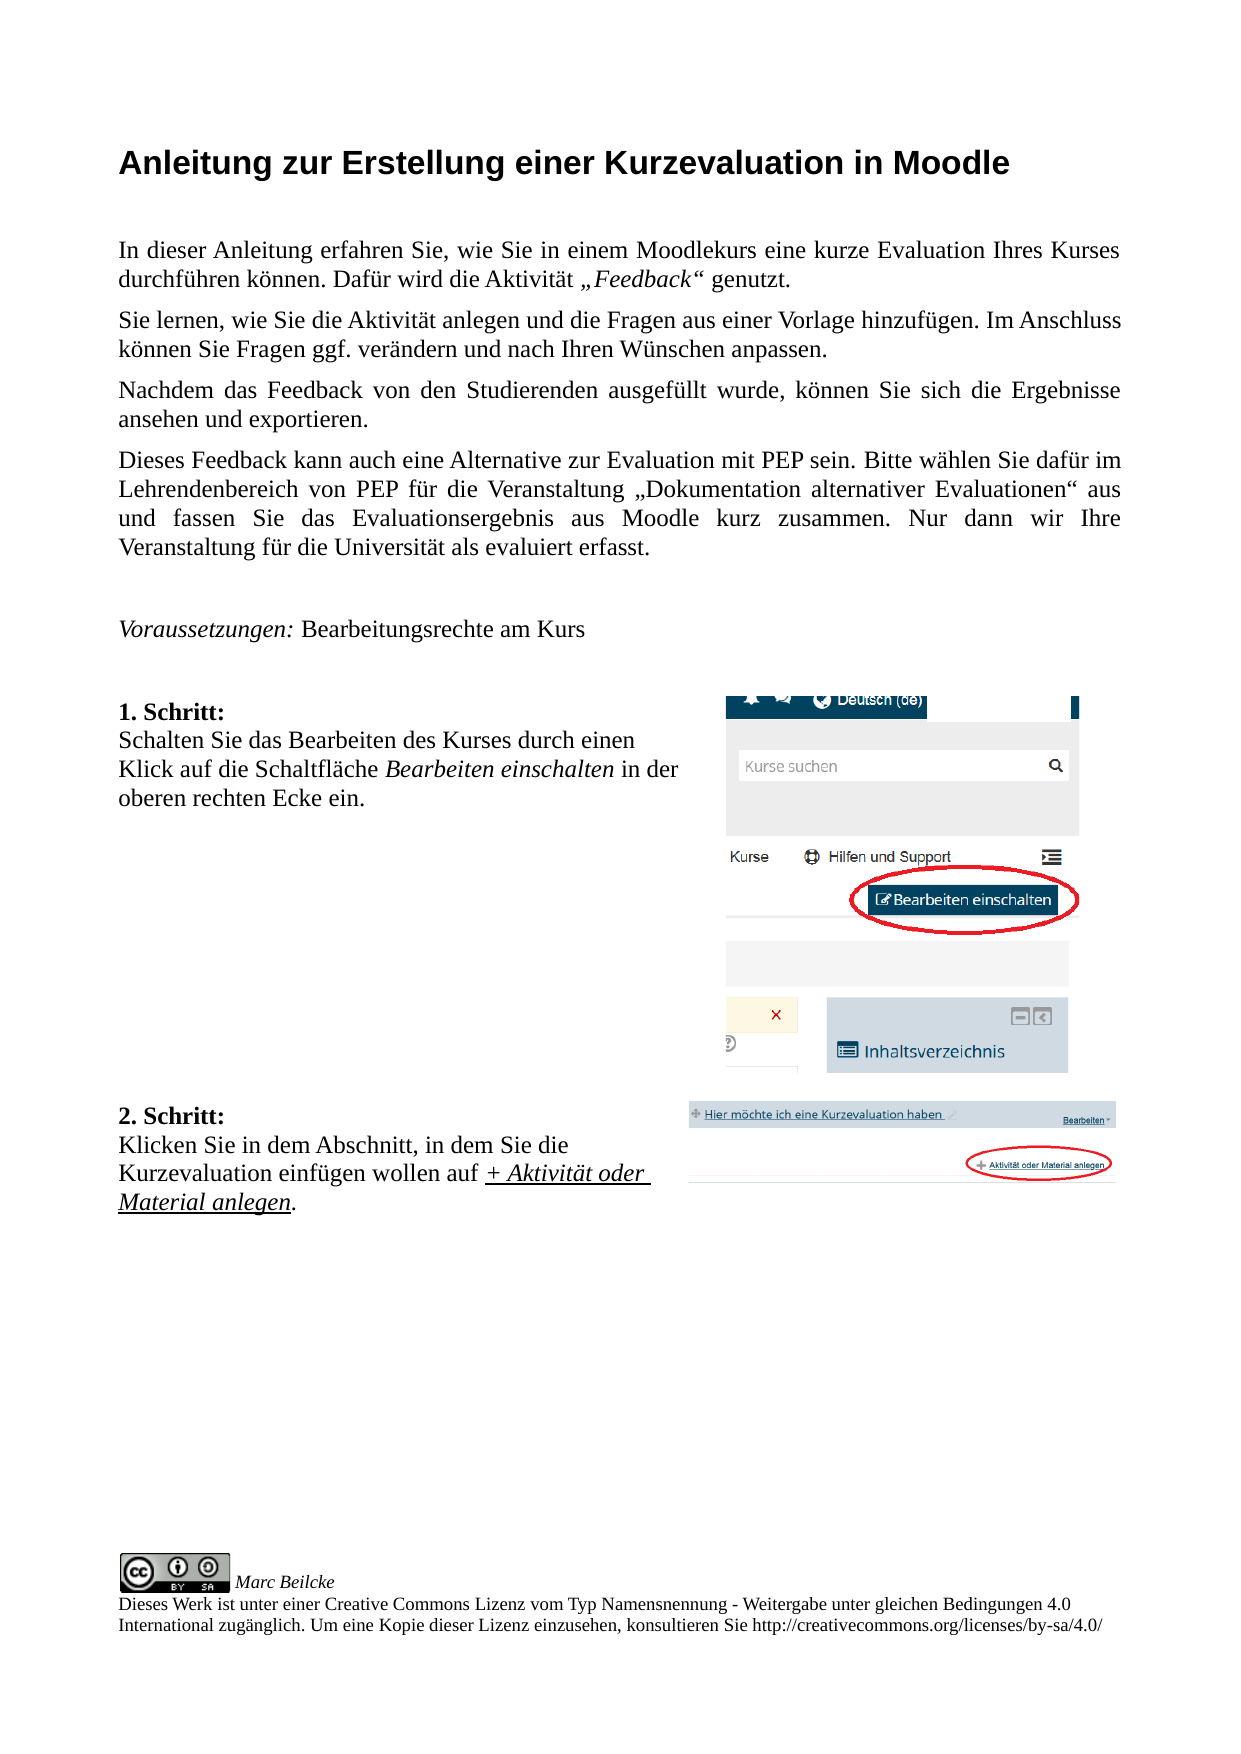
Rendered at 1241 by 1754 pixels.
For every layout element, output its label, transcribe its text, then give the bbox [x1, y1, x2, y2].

text Dieses Feedback kann auch eine Alternative zur Evaluation mit PEP sein. Bitte wählen Sie dafür im Lehrendenbereich von PEP für die Veranstaltung „Dokumentation alternativer Evaluationen“ aus und fassen Sie das Evaluationsergebnis aus Moodle kurz zusammen. Nur dann wir Ihre Veranstaltung für die Universität als evaluiert erfasst. [118, 446, 1122, 561]
subtitle Anleitung zur Erstellung einer Kurzevaluation in Moodle [118, 143, 1122, 182]
text Sie lernen, wie Sie die Aktivität anlegen und die Fragen aus einer Vorlage hinzufügen. Im Anschluss können Sie Fragen ggf. verändern und nach Ihren Wünschen anpassen. [118, 306, 1122, 363]
table_header [683, 697, 1122, 1101]
text Voraussetzungen: Bearbeitungsrechte am Kurs [118, 614, 1122, 643]
table_cell [683, 1101, 1122, 1245]
text Nachdem das Feedback von den Studierenden ausgefüllt wurde, können Sie sich die Ergebnisse ansehen und exportieren. [118, 376, 1122, 433]
picture [120, 1553, 231, 1593]
table_cell 2. Schritt: Klicken Sie in dem Abschnitt, in dem Sie die Kurzevaluation einfügen wollen auf + Aktivität oder Material anlegen. [118, 1101, 683, 1245]
text In dieser Anleitung erfahren Sie, wie Sie in einem Moodlekurs eine kurze Evaluation Ihres Kurses durchführen können. Dafür wird die Aktivität „Feedback“ genutzt. [118, 236, 1122, 293]
table_header 1. Schritt: Schalten Sie das Bearbeiten des Kurses durch einen Klick auf die Schaltfläche Bearbeiten einschalten in der oberen rechten Ecke ein. [118, 697, 683, 1101]
